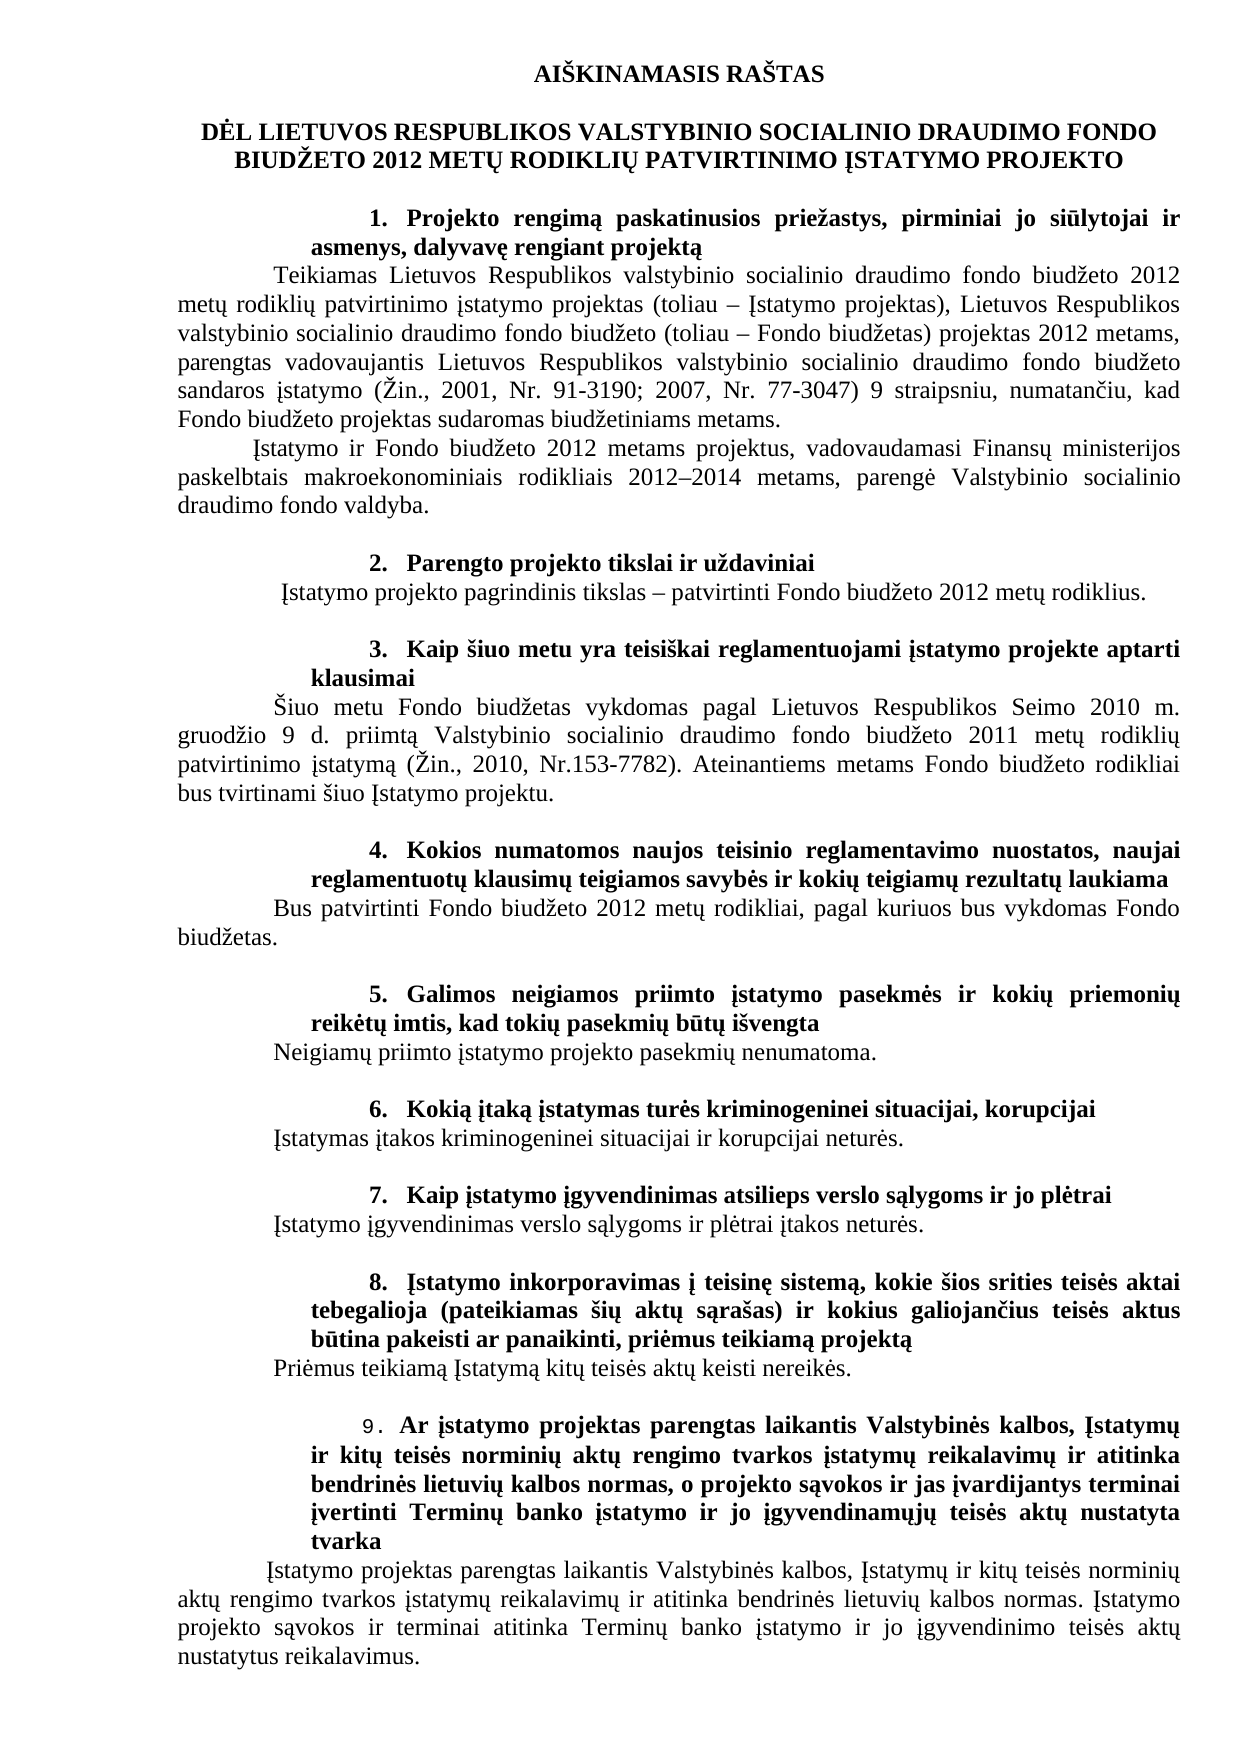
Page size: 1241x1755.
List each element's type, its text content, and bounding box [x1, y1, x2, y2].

text Šiuo metu Fondo biudžetas vykdomas pagal Lietuvos Respublikos Seimo 2010 m. gruodžio 9 d. priimtą Valstybinio socialinio draudimo fondo biudžeto 2011 metų rodiklių patvirtinimo įstatymą (Žin., 2010, Nr.153-7782). Ateinantiems metams Fondo biudžeto rodikliai bus tvirtinami šiuo Įstatymo projektu. [177, 692, 1181, 807]
text Įstatymo ir Fondo biudžeto 2012 metams projektus, vadovaudamasi Finansų ministerijos paskelbtais makroekonominiais rodikliais 2012–2014 metams, parengė Valstybinio socialinio draudimo fondo valdyba. [177, 433, 1181, 519]
text Įstatymo projektas parengtas laikantis Valstybinės kalbos, Įstatymų ir kitų teisės norminių aktų rengimo tvarkos įstatymų reikalavimų ir atitinka bendrinės lietuvių kalbos normas. Įstatymo projekto sąvokos ir terminai atitinka Terminų banko įstatymo ir jo įgyvendinimo teisės aktų nustatytus reikalavimus. [177, 1555, 1181, 1670]
list Parengto projekto tikslai ir uždaviniai [273, 548, 1181, 577]
list Projekto rengimą paskatinusios priežastys, pirminiai jo siūlytojai ir asmenys, dalyvavę rengiant projektą [273, 203, 1181, 260]
list Įstatymo inkorporavimas į teisinę sistemą, kokie šios srities teisės aktai tebegalioja (pateikiamas šių aktų sąrašas) ir kokius galiojančius teisės aktus būtina pakeisti ar panaikinti, priėmus teikiamą projektą [273, 1267, 1181, 1353]
text Įstatymo projekto pagrindinis tikslas – patvirtinti Fondo biudžeto 2012 metų rodiklius. [177, 577, 1181, 605]
list Kokią įtaką įstatymas turės kriminogeninei situacijai, korupcijai [273, 1094, 1181, 1123]
text Teikiamas Lietuvos Respublikos valstybinio socialinio draudimo fondo biudžeto 2012 metų rodiklių patvirtinimo įstatymo projektas (toliau – Įstatymo projektas), Lietuvos Respublikos valstybinio socialinio draudimo fondo biudžeto (toliau – Fondo biudžetas) projektas 2012 metams, parengtas vadovaujantis Lietuvos Respublikos valstybinio socialinio draudimo fondo biudžeto sandaros įstatymo (Žin., 2001, Nr. 91-3190; 2007, Nr. 77-3047) 9 straipsniu, numatančiu, kad Fondo biudžeto projektas sudaromas biudžetiniams metams. [177, 260, 1181, 433]
list Kokios numatomos naujos teisinio reglamentavimo nuostatos, naujai reglamentuotų klausimų teigiamos savybės ir kokių teigiamų rezultatų laukiama [273, 835, 1181, 893]
text Neigiamų priimto įstatymo projekto pasekmių nenumatoma. [177, 1037, 1181, 1065]
text Priėmus teikiamą Įstatymą kitų teisės aktų keisti nereikės. [177, 1353, 1181, 1382]
list Ar įstatymo projektas parengtas laikantis Valstybinės kalbos, Įstatymų ir kitų teisės norminių aktų rengimo tvarkos įstatymų reikalavimų ir atitinka bendrinės lietuvių kalbos normas, o projekto sąvokos ir jas įvardijantys terminai įvertinti Terminų banko įstatymo ir jo įgyvendinamųjų teisės aktų nustatyta tvarka [273, 1410, 1181, 1555]
list Galimos neigiamos priimto įstatymo pasekmės ir kokių priemonių reikėtų imtis, kad tokių pasekmių būtų išvengta [273, 979, 1181, 1037]
title DĖL LIETUVOS RESPUBLIKOS VALSTYBINIO SOCIALINIO DRAUDIMO FONDO BIUDŽETO 2012 METŲ RODIKLIŲ PATVIRTINIMO ĮSTATYMO PROJEKTO [177, 117, 1181, 174]
list Kaip įstatymo įgyvendinimas atsilieps verslo sąlygoms ir jo plėtrai [273, 1180, 1181, 1209]
text Įstatymo įgyvendinimas verslo sąlygoms ir plėtrai įtakos neturės. [177, 1209, 1181, 1238]
list Kaip šiuo metu yra teisiškai reglamentuojami įstatymo projekte aptarti klausimai [273, 634, 1181, 692]
text AIŠKINAMASIS RAŠTAS [177, 59, 1181, 88]
text Įstatymas įtakos kriminogeninei situacijai ir korupcijai neturės. [177, 1123, 1181, 1152]
text Bus patvirtinti Fondo biudžeto 2012 metų rodikliai, pagal kuriuos bus vykdomas Fondo biudžetas. [177, 893, 1181, 950]
